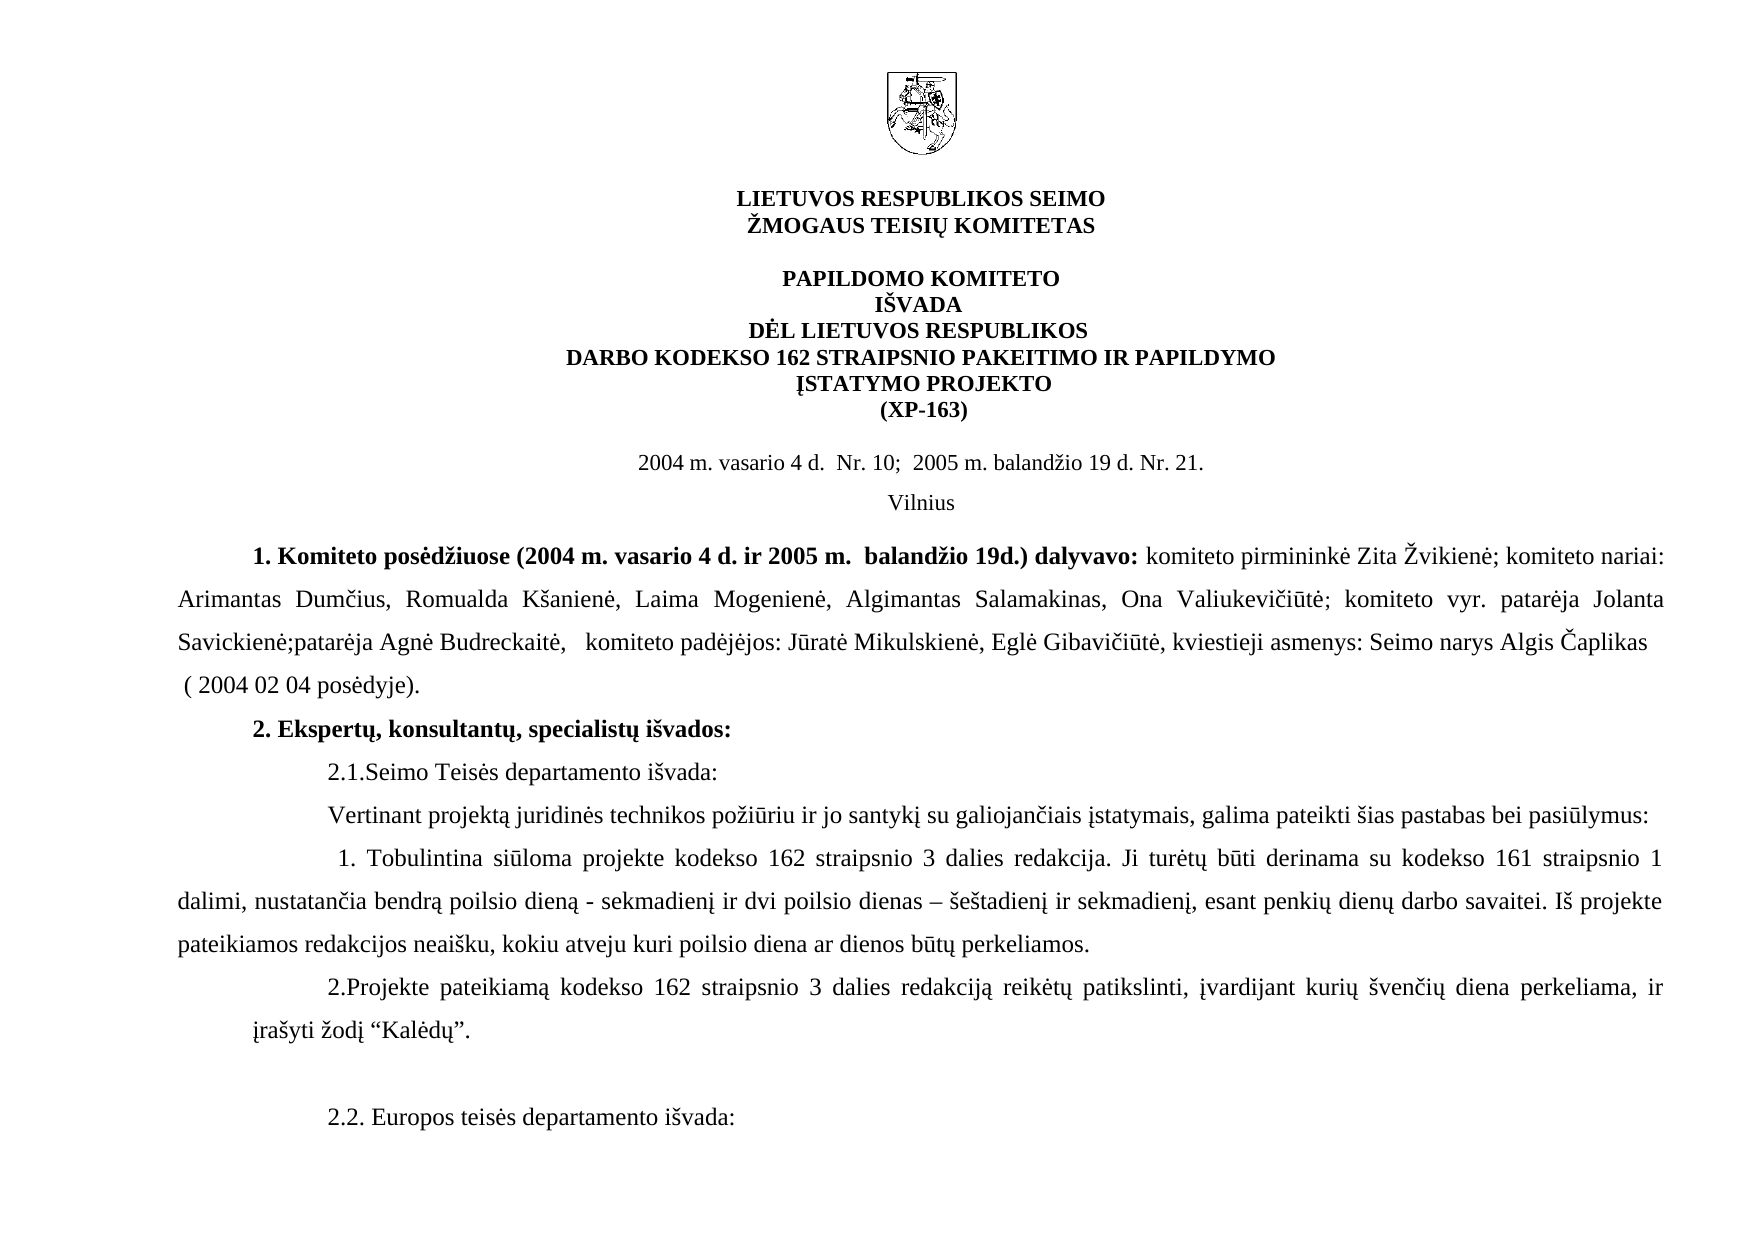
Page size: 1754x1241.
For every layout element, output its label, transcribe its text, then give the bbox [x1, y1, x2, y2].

text 1. Komiteto posėdžiuose (2004 m. vasario 4 d. ir 2005 m. balandžio 19d.) dalyvavo: komiteto pirmininkė Zita Žvikienė; komiteto nariai: Arimantas Dumčius, Romualda Kšanienė, Laima Mogenienė, Algimantas Salamakinas, Ona Valiukevičiūtė; komiteto vyr. patarėja Jolanta Savickienė;patarėja Agnė Budreckaitė, komiteto padėjėjos: Jūratė Mikulskienė, Eglė Gibavičiūtė, kviestieji asmenys: Seimo narys Algis Čaplikas [177, 541, 1665, 656]
text LIETUVOS RESPUBLIKOS SEIMO [177, 186, 1665, 212]
text 1. Tobulintina siūloma projekte kodekso 162 straipsnio 3 dalies redakcija. Ji turėtų būti derinama su kodekso 161 straipsnio 1 dalimi, nustatančia bendrą poilsio dieną - sekmadienį ir dvi poilsio dienas – šeštadienį ir sekmadienį, esant penkių dienų darbo savaitei. Iš projekte pateikiamos redakcijos neaišku, kokiu atveju kuri poilsio diena ar dienos būtų perkeliamos. [177, 843, 1665, 958]
text ( 2004 02 04 posėdyje). [177, 671, 1665, 699]
text 2.2. Europos teisės departamento išvada: [252, 1102, 1679, 1131]
text 2. Ekspertų, konsultantų, specialistų išvados: [177, 714, 1665, 742]
text DĖL LIETUVOS RESPUBLIKOS [177, 317, 1665, 344]
text 2.1.Seimo Teisės departamento išvada: [327, 757, 1665, 786]
subtitle IŠVADA [177, 291, 1665, 317]
text Vilnius [177, 488, 1665, 515]
text 2.Projekte pateikiamą kodekso 162 straipsnio 3 dalies redakciją reikėtų patikslinti, įvardijant kurių švenčių diena perkeliama, ir įrašyti žodį “Kalėdų”. [252, 972, 1665, 1044]
text (XP-163) [177, 396, 1665, 423]
text ĮSTATYMO PROJEKTO [177, 370, 1665, 396]
text ŽMOGAUS TEISIŲ KOMITETAS [177, 212, 1665, 238]
text 2004 m. vasario 4 d. Nr. 10; 2005 m. balandžio 19 d. Nr. 21. [177, 449, 1665, 475]
subtitle PAPILDOMO KOMITETO [177, 264, 1665, 291]
text Vertinant projektą juridinės technikos požiūriu ir jo santykį su galiojančiais įstatymais, galima pateikti šias pastabas bei pasiūlymus: [177, 800, 1665, 829]
text DARBO KODEKSO 162 STRAIPSNIO PAKEITIMO IR PAPILDYMO [177, 344, 1665, 370]
